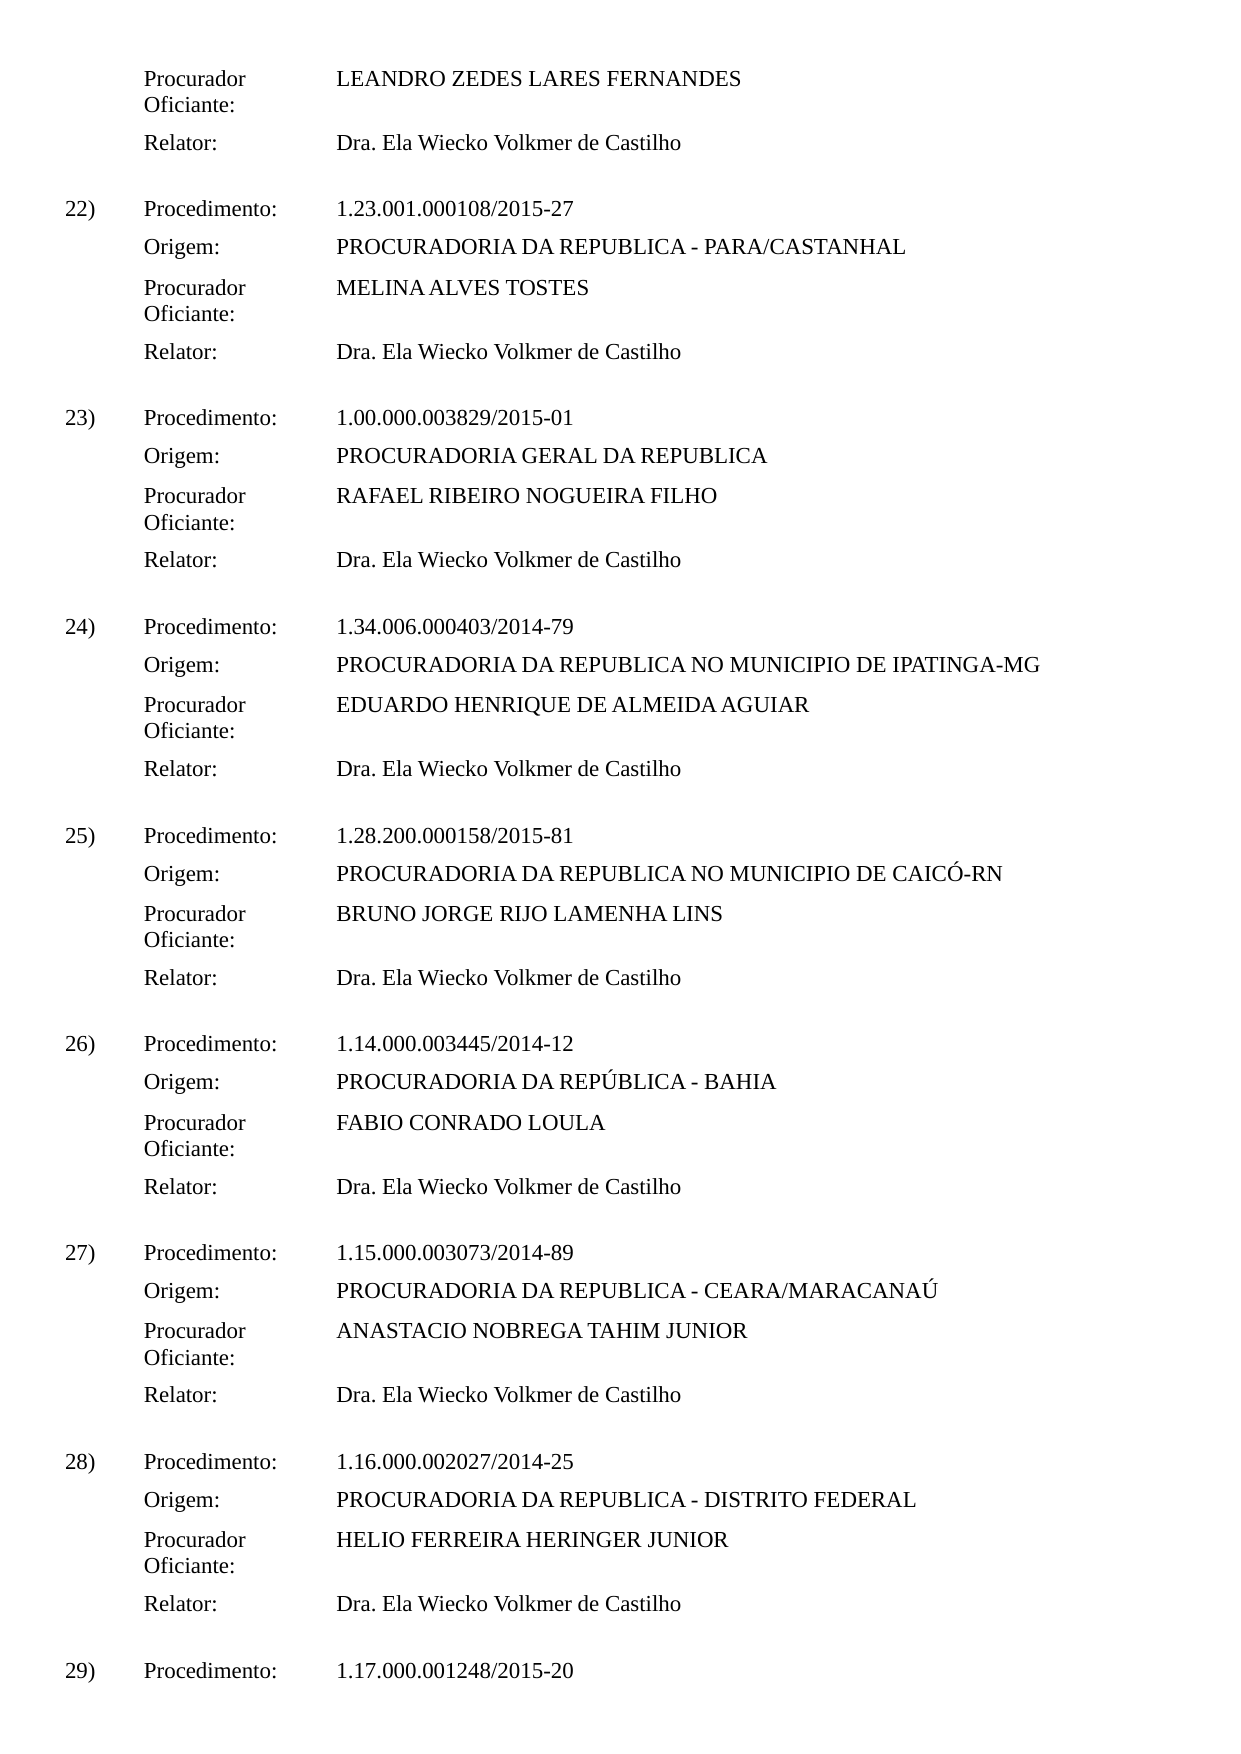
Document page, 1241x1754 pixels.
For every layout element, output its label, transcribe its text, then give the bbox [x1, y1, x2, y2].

table_cell Relator: [138, 1376, 330, 1416]
table_cell ANASTACIO NOBREGA TAHIM JUNIOR [330, 1312, 1181, 1376]
table_header 1.34.006.000403/2014-79 [330, 607, 1181, 645]
table_cell [59, 436, 138, 477]
table_cell [59, 332, 138, 372]
table_cell Relator: [138, 1167, 330, 1207]
table_cell PROCURADORIA DA REPÚBLICA - BAHIA [330, 1063, 1181, 1103]
table_cell Origem: [138, 1271, 330, 1312]
table_cell PROCURADORIA DA REPUBLICA NO MUNICIPIO DE CAICÓ-RN [330, 854, 1181, 894]
table_cell Dra. Ela Wiecko Volkmer de Castilho [330, 1167, 1181, 1207]
table_cell [59, 1312, 138, 1376]
table_header 24) [59, 607, 138, 645]
table_cell [59, 958, 138, 998]
table_header 1.17.000.001248/2015-20 [330, 1651, 1181, 1689]
table_header Procedimento: [138, 399, 330, 436]
table_header 1.23.001.000108/2015-27 [330, 190, 1181, 228]
table_cell EDUARDO HENRIQUE DE ALMEIDA AGUIAR [330, 685, 1181, 749]
table_header 29) [59, 1651, 138, 1689]
table_cell [59, 1167, 138, 1207]
table_cell [59, 541, 138, 581]
table_cell Procurador Oficiante: [138, 1103, 330, 1167]
table_cell Procurador Oficiante: [138, 59, 330, 123]
table_cell [59, 750, 138, 790]
table_cell [59, 477, 138, 541]
table_cell PROCURADORIA DA REPUBLICA - PARA/CASTANHAL [330, 228, 1181, 268]
table_cell Dra. Ela Wiecko Volkmer de Castilho [330, 123, 1181, 163]
table_cell [59, 894, 138, 958]
table_cell Origem: [138, 436, 330, 477]
table_cell Relator: [138, 958, 330, 998]
table_cell PROCURADORIA GERAL DA REPUBLICA [330, 436, 1181, 477]
table_header Procedimento: [138, 190, 330, 228]
table_cell [59, 228, 138, 268]
table_cell Origem: [138, 1480, 330, 1520]
table_header 25) [59, 816, 138, 854]
table_header 22) [59, 190, 138, 228]
table_header 23) [59, 399, 138, 436]
table_cell Procurador Oficiante: [138, 894, 330, 958]
table_header 1.28.200.000158/2015-81 [330, 816, 1181, 854]
table_cell [59, 1063, 138, 1103]
table_header 26) [59, 1025, 138, 1063]
table_cell Relator: [138, 750, 330, 790]
table_cell Procurador Oficiante: [138, 268, 330, 332]
table_cell [59, 1585, 138, 1625]
table_cell [59, 1103, 138, 1167]
table_cell Procurador Oficiante: [138, 1312, 330, 1376]
table_header 27) [59, 1234, 138, 1271]
table_cell Relator: [138, 541, 330, 581]
table_cell [59, 854, 138, 894]
table_cell Dra. Ela Wiecko Volkmer de Castilho [330, 750, 1181, 790]
table_header 28) [59, 1442, 138, 1480]
table_cell PROCURADORIA DA REPUBLICA - DISTRITO FEDERAL [330, 1480, 1181, 1520]
table_cell [59, 59, 138, 123]
table_cell Origem: [138, 645, 330, 685]
table_cell Dra. Ela Wiecko Volkmer de Castilho [330, 1376, 1181, 1416]
table_cell Relator: [138, 332, 330, 372]
table_cell PROCURADORIA DA REPUBLICA NO MUNICIPIO DE IPATINGA-MG [330, 645, 1181, 685]
table_header Procedimento: [138, 816, 330, 854]
table_cell Origem: [138, 228, 330, 268]
table_cell Procurador Oficiante: [138, 1520, 330, 1584]
table_cell Dra. Ela Wiecko Volkmer de Castilho [330, 541, 1181, 581]
table_cell [59, 268, 138, 332]
table_cell RAFAEL RIBEIRO NOGUEIRA FILHO [330, 477, 1181, 541]
table_cell Dra. Ela Wiecko Volkmer de Castilho [330, 332, 1181, 372]
table_header 1.00.000.003829/2015-01 [330, 399, 1181, 436]
table_cell MELINA ALVES TOSTES [330, 268, 1181, 332]
table_header Procedimento: [138, 1651, 330, 1689]
table_header Procedimento: [138, 1025, 330, 1063]
table_cell LEANDRO ZEDES LARES FERNANDES [330, 59, 1181, 123]
table_header 1.14.000.003445/2014-12 [330, 1025, 1181, 1063]
table_cell PROCURADORIA DA REPUBLICA - CEARA/MARACANAÚ [330, 1271, 1181, 1312]
table_cell HELIO FERREIRA HERINGER JUNIOR [330, 1520, 1181, 1584]
table_cell Origem: [138, 854, 330, 894]
table_cell [59, 123, 138, 163]
table_header Procedimento: [138, 1234, 330, 1271]
table_cell [59, 1376, 138, 1416]
table_header Procedimento: [138, 1442, 330, 1480]
table_cell [59, 1480, 138, 1520]
table_header 1.15.000.003073/2014-89 [330, 1234, 1181, 1271]
table_cell Procurador Oficiante: [138, 477, 330, 541]
table_cell Dra. Ela Wiecko Volkmer de Castilho [330, 958, 1181, 998]
table_cell Dra. Ela Wiecko Volkmer de Castilho [330, 1585, 1181, 1625]
table_cell Procurador Oficiante: [138, 685, 330, 749]
table_cell [59, 1271, 138, 1312]
table_cell BRUNO JORGE RIJO LAMENHA LINS [330, 894, 1181, 958]
table_cell [59, 645, 138, 685]
table_cell [59, 685, 138, 749]
table_cell FABIO CONRADO LOULA [330, 1103, 1181, 1167]
table_header Procedimento: [138, 607, 330, 645]
table_header 1.16.000.002027/2014-25 [330, 1442, 1181, 1480]
table_cell Relator: [138, 123, 330, 163]
table_cell [59, 1520, 138, 1584]
table_cell Origem: [138, 1063, 330, 1103]
table_cell Relator: [138, 1585, 330, 1625]
